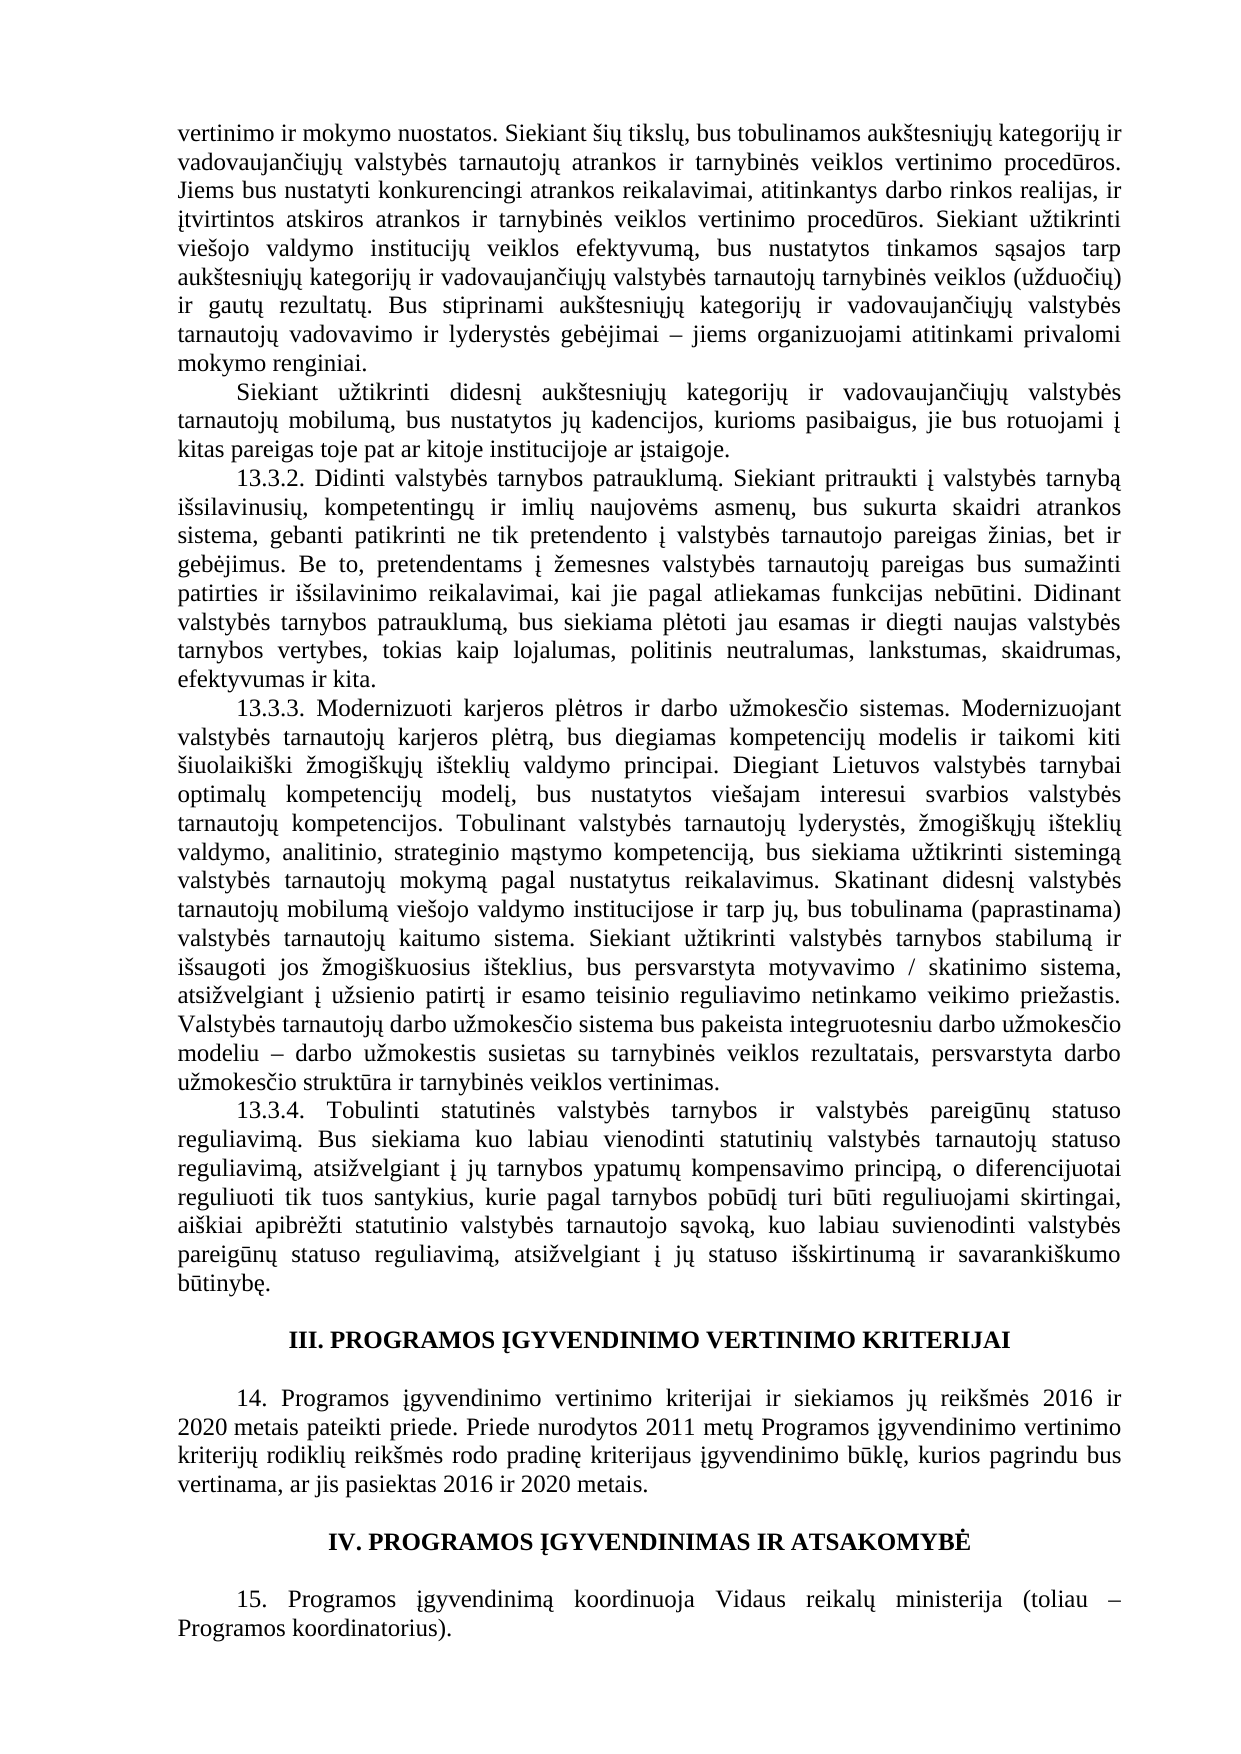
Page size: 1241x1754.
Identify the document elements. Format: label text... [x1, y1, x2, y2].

text 14. Programos įgyvendinimo vertinimo kriterijai ir siekiamos jų reikšmės 2016 ir 2020 metais pateikti priede. Priede nurodytos 2011 metų Programos įgyvendinimo vertinimo kriterijų rodiklių reikšmės rodo pradinę kriterijaus įgyvendinimo būklę, kurios pagrindu bus vertinama, ar jis pasiektas 2016 ir 2020 metais. [177, 1383, 1122, 1498]
text IV. PROGRAMOS ĮGYVENDINIMAS IR ATSAKOMYBĖ [177, 1527, 1122, 1556]
text 13.3.2. Didinti valstybės tarnybos patrauklumą. Siekiant pritraukti į valstybės tarnybą išsilavinusių, kompetentingų ir imlių naujovėms asmenų, bus sukurta skaidri atrankos sistema, gebanti patikrinti ne tik pretendento į valstybės tarnautojo pareigas žinias, bet ir gebėjimus. Be to, pretendentams į žemesnes valstybės tarnautojų pareigas bus sumažinti patirties ir išsilavinimo reikalavimai, kai jie pagal atliekamas funkcijas nebūtini. Didinant valstybės tarnybos patrauklumą, bus siekiama plėtoti jau esamas ir diegti naujas valstybės tarnybos vertybes, tokias kaip lojalumas, politinis neutralumas, lankstumas, skaidrumas, efektyvumas ir kita. [177, 463, 1122, 693]
text vertinimo ir mokymo nuostatos. Siekiant šių tikslų, bus tobulinamos aukštesniųjų kategorijų ir vadovaujančiųjų valstybės tarnautojų atrankos ir tarnybinės veiklos vertinimo procedūros. Jiems bus nustatyti konkurencingi atrankos reikalavimai, atitinkantys darbo rinkos realijas, ir įtvirtintos atskiros atrankos ir tarnybinės veiklos vertinimo procedūros. Siekiant užtikrinti viešojo valdymo institucijų veiklos efektyvumą, bus nustatytos tinkamos sąsajos tarp aukštesniųjų kategorijų ir vadovaujančiųjų valstybės tarnautojų tarnybinės veiklos (užduočių) ir gautų rezultatų. Bus stiprinami aukštesniųjų kategorijų ir vadovaujančiųjų valstybės tarnautojų vadovavimo ir lyderystės gebėjimai – jiems organizuojami atitinkami privalomi mokymo renginiai. [177, 118, 1122, 377]
text III. PROGRAMOS ĮGYVENDINIMO VERTINIMO KRITERIJAI [177, 1326, 1122, 1354]
text 13.3.3. Modernizuoti karjeros plėtros ir darbo užmokesčio sistemas. Modernizuojant valstybės tarnautojų karjeros plėtrą, bus diegiamas kompetencijų modelis ir taikomi kiti šiuolaikiški žmogiškųjų išteklių valdymo principai. Diegiant Lietuvos valstybės tarnybai optimalų kompetencijų modelį, bus nustatytos viešajam interesui svarbios valstybės tarnautojų kompetencijos. Tobulinant valstybės tarnautojų lyderystės, žmogiškųjų išteklių valdymo, analitinio, strateginio mąstymo kompetenciją, bus siekiama užtikrinti sistemingą valstybės tarnautojų mokymą pagal nustatytus reikalavimus. Skatinant didesnį valstybės tarnautojų mobilumą viešojo valdymo institucijose ir tarp jų, bus tobulinama (paprastinama) valstybės tarnautojų kaitumo sistema. Siekiant užtikrinti valstybės tarnybos stabilumą ir išsaugoti jos žmogiškuosius išteklius, bus persvarstyta motyvavimo / skatinimo sistema, atsižvelgiant į užsienio patirtį ir esamo teisinio reguliavimo netinkamo veikimo priežastis. Valstybės tarnautojų darbo užmokesčio sistema bus pakeista integruotesniu darbo užmokesčio modeliu – darbo užmokestis susietas su tarnybinės veiklos rezultatais, persvarstyta darbo užmokesčio struktūra ir tarnybinės veiklos vertinimas. [177, 693, 1122, 1096]
text Siekiant užtikrinti didesnį aukštesniųjų kategorijų ir vadovaujančiųjų valstybės tarnautojų mobilumą, bus nustatytos jų kadencijos, kurioms pasibaigus, jie bus rotuojami į kitas pareigas toje pat ar kitoje institucijoje ar įstaigoje. [177, 377, 1122, 463]
text 15. Programos įgyvendinimą koordinuoja Vidaus reikalų ministerija (toliau – Programos koordinatorius). [177, 1584, 1122, 1642]
text 13.3.4. Tobulinti statutinės valstybės tarnybos ir valstybės pareigūnų statuso reguliavimą. Bus siekiama kuo labiau vienodinti statutinių valstybės tarnautojų statuso reguliavimą, atsižvelgiant į jų tarnybos ypatumų kompensavimo principą, o diferencijuotai reguliuoti tik tuos santykius, kurie pagal tarnybos pobūdį turi būti reguliuojami skirtingai, aiškiai apibrėžti statutinio valstybės tarnautojo sąvoką, kuo labiau suvienodinti valstybės pareigūnų statuso reguliavimą, atsižvelgiant į jų statuso išskirtinumą ir savarankiškumo būtinybę. [177, 1096, 1122, 1297]
